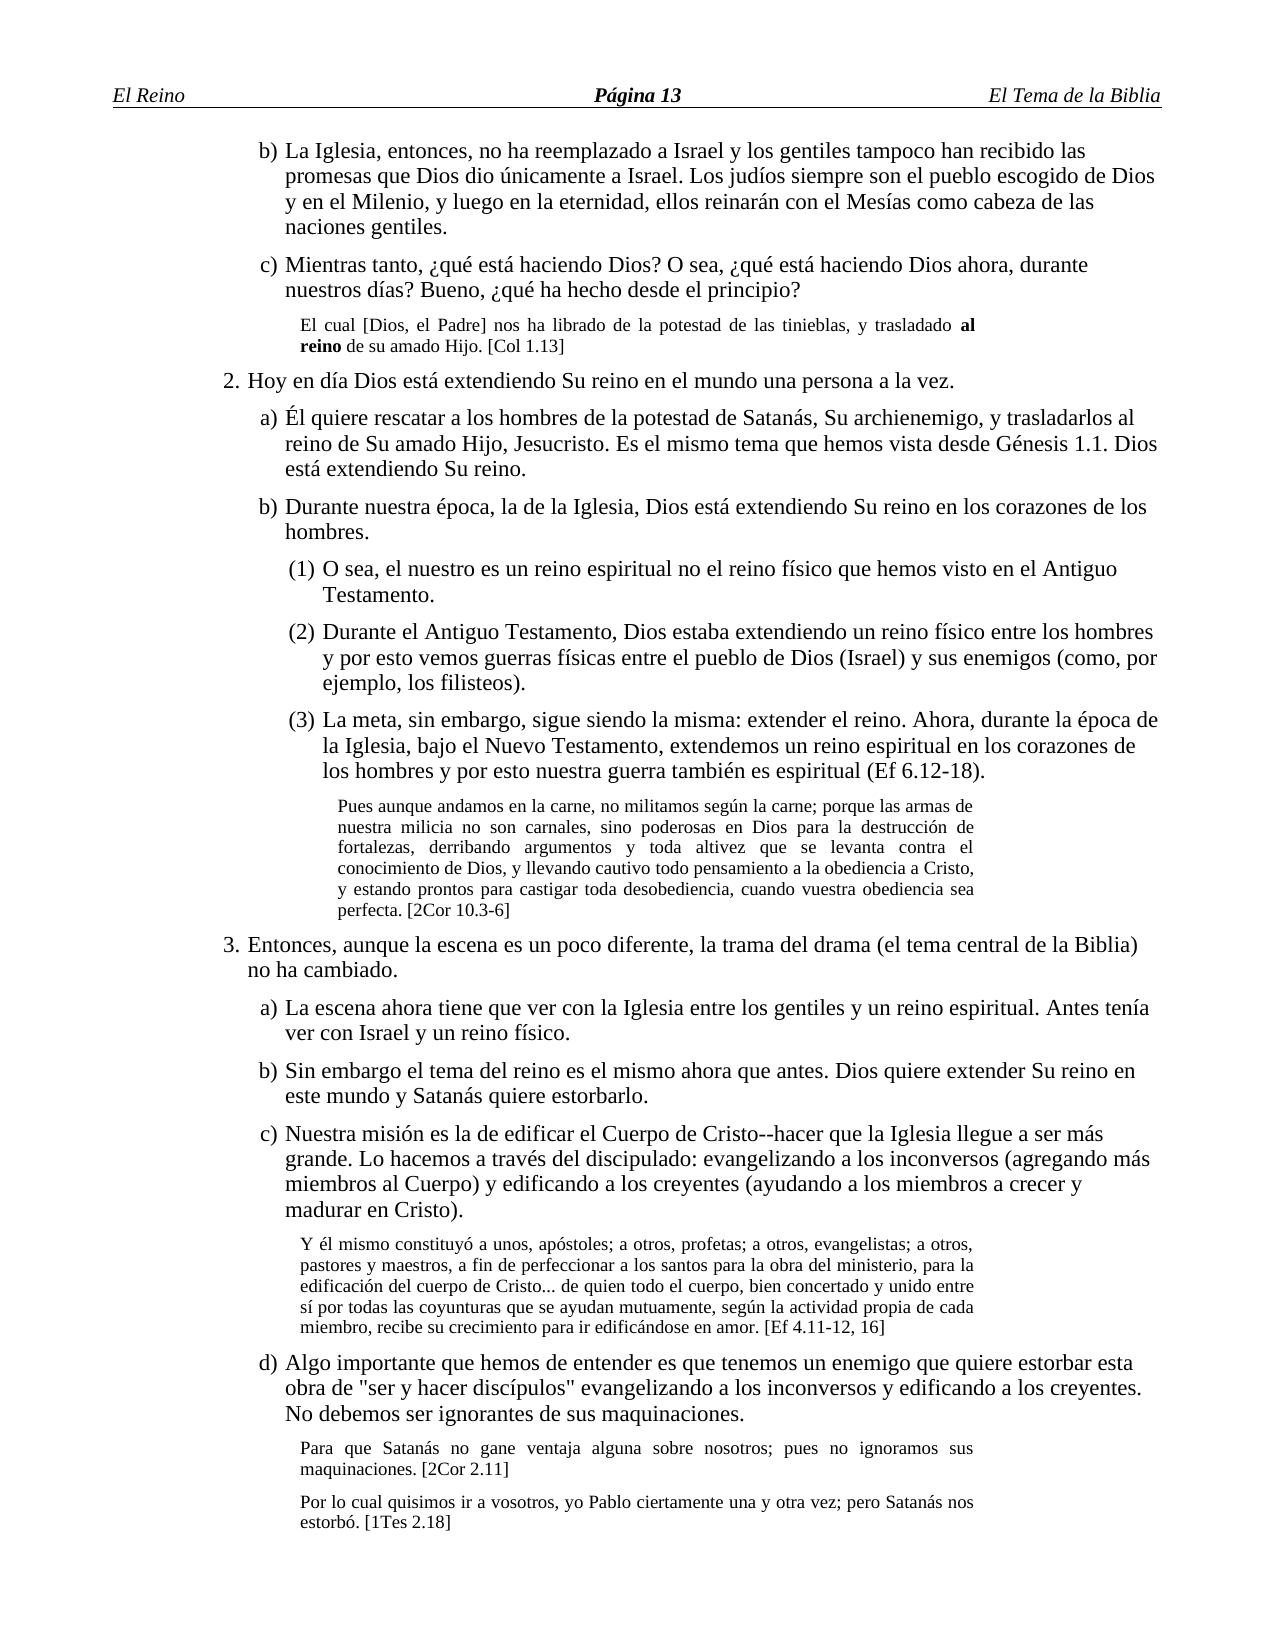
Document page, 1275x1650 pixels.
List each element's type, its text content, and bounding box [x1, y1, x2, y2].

list Sin embargo el tema del reino es el mismo ahora que antes. Dios quiere extender Su reino en este mundo y Satanás quiere estorbarlo. [225, 1058, 1162, 1108]
list La escena ahora tiene que ver con la Iglesia entre los gentiles y un reino espiritual. Antes tenía ver con Israel y un reino físico. [225, 995, 1162, 1046]
text Por lo cual quisimos ir a vosotros, yo Pablo ciertamente una y otra vez; pero Satanás nos estorbó. [1Tes 2.18] [300, 1491, 975, 1533]
list La Iglesia, entonces, no ha reemplazado a Israel y los gentiles tampoco han recibido las promesas que Dios dio únicamente a Israel. Los judíos siempre son el pueblo escogido de Dios y en el Milenio, y luego en la eternidad, ellos reinarán con el Mesías como cabeza de las naciones gentiles. [225, 138, 1162, 240]
list Mientras tanto, ¿qué está haciendo Dios? O sea, ¿qué está haciendo Dios ahora, durante nuestros días? Bueno, ¿qué ha hecho desde el principio? [225, 252, 1162, 303]
list Nuestra misión es la de edificar el Cuerpo de Cristo--hacer que la Iglesia llegue a ser más grande. Lo hacemos a través del discipulado: evangelizando a los inconversos (agregando más miembros al Cuerpo) y edificando a los creyentes (ayudando a los miembros a crecer y madurar en Cristo). [225, 1121, 1162, 1222]
list Durante el Antiguo Testamento, Dios estaba extendiendo un reino físico entre los hombres y por esto vemos guerras físicas entre el pueblo de Dios (Israel) y sus enemigos (como, por ejemplo, los filisteos). [262, 619, 1162, 696]
list Hoy en día Dios está extendiendo Su reino en el mundo una persona a la vez. [187, 368, 1162, 393]
text Para que Satanás no gane ventaja alguna sobre nosotros; pues no ignoramos sus maquinaciones. [2Cor 2.11] [300, 1438, 975, 1479]
list Algo importante que hemos de entender es que tenemos un enemigo que quiere estorbar esta obra de "ser y hacer discípulos" evangelizando a los inconversos y edificando a los creyentes. No debemos ser ignorantes de sus maquinaciones. [225, 1350, 1162, 1426]
list La meta, sin embargo, sigue siendo la misma: extender el reino. Ahora, durante la época de la Iglesia, bajo el Nuevo Testamento, extendemos un reino espiritual en los corazones de los hombres y por esto nuestra guerra también es espiritual (Ef 6.12-18). [262, 707, 1162, 784]
text Y él mismo constituyó a unos, apóstoles; a otros, profetas; a otros, evangelistas; a otros, pastores y maestros, a fin de perfeccionar a los santos para la obra del ministerio, para la edificación del cuerpo de Cristo... de quien todo el cuerpo, bien concertado y unido entre sí por todas las coyunturas que se ayudan mutuamente, según la actividad propia de cada miembro, recibe su crecimiento para ir edificándose en amor. [Ef 4.11-12, 16] [300, 1234, 975, 1338]
text El cual [Dios, el Padre] nos ha librado de la potestad de las tinieblas, y trasladado al reino de su amado Hijo. [Col 1.13] [300, 314, 975, 356]
text Pues aunque andamos en la carne, no militamos según la carne; porque las armas de nuestra milicia no son carnales, sino poderosas en Dios para la destrucción de fortalezas, derribando argumentos y toda altivez que se levanta contra el conocimiento de Dios, y llevando cautivo todo pensamiento a la obediencia a Cristo, y estando prontos para castigar toda desobediencia, cuando vuestra obediencia sea perfecta. [2Cor 10.3-6] [337, 796, 975, 920]
list O sea, el nuestro es un reino espiritual no el reino físico que hemos visto en el Antiguo Testamento. [262, 556, 1162, 607]
list Él quiere rescatar a los hombres de la potestad de Satanás, Su archienemigo, y trasladarlos al reino de Su amado Hijo, Jesucristo. Es el mismo tema que hemos vista desde Génesis 1.1. Dios está extendiendo Su reino. [225, 405, 1162, 482]
list Entonces, aunque la escena es un poco diferente, la trama del drama (el tema central de la Biblia) no ha cambiado. [187, 932, 1162, 983]
list Durante nuestra época, la de la Iglesia, Dios está extendiendo Su reino en los corazones de los hombres. [225, 494, 1162, 544]
